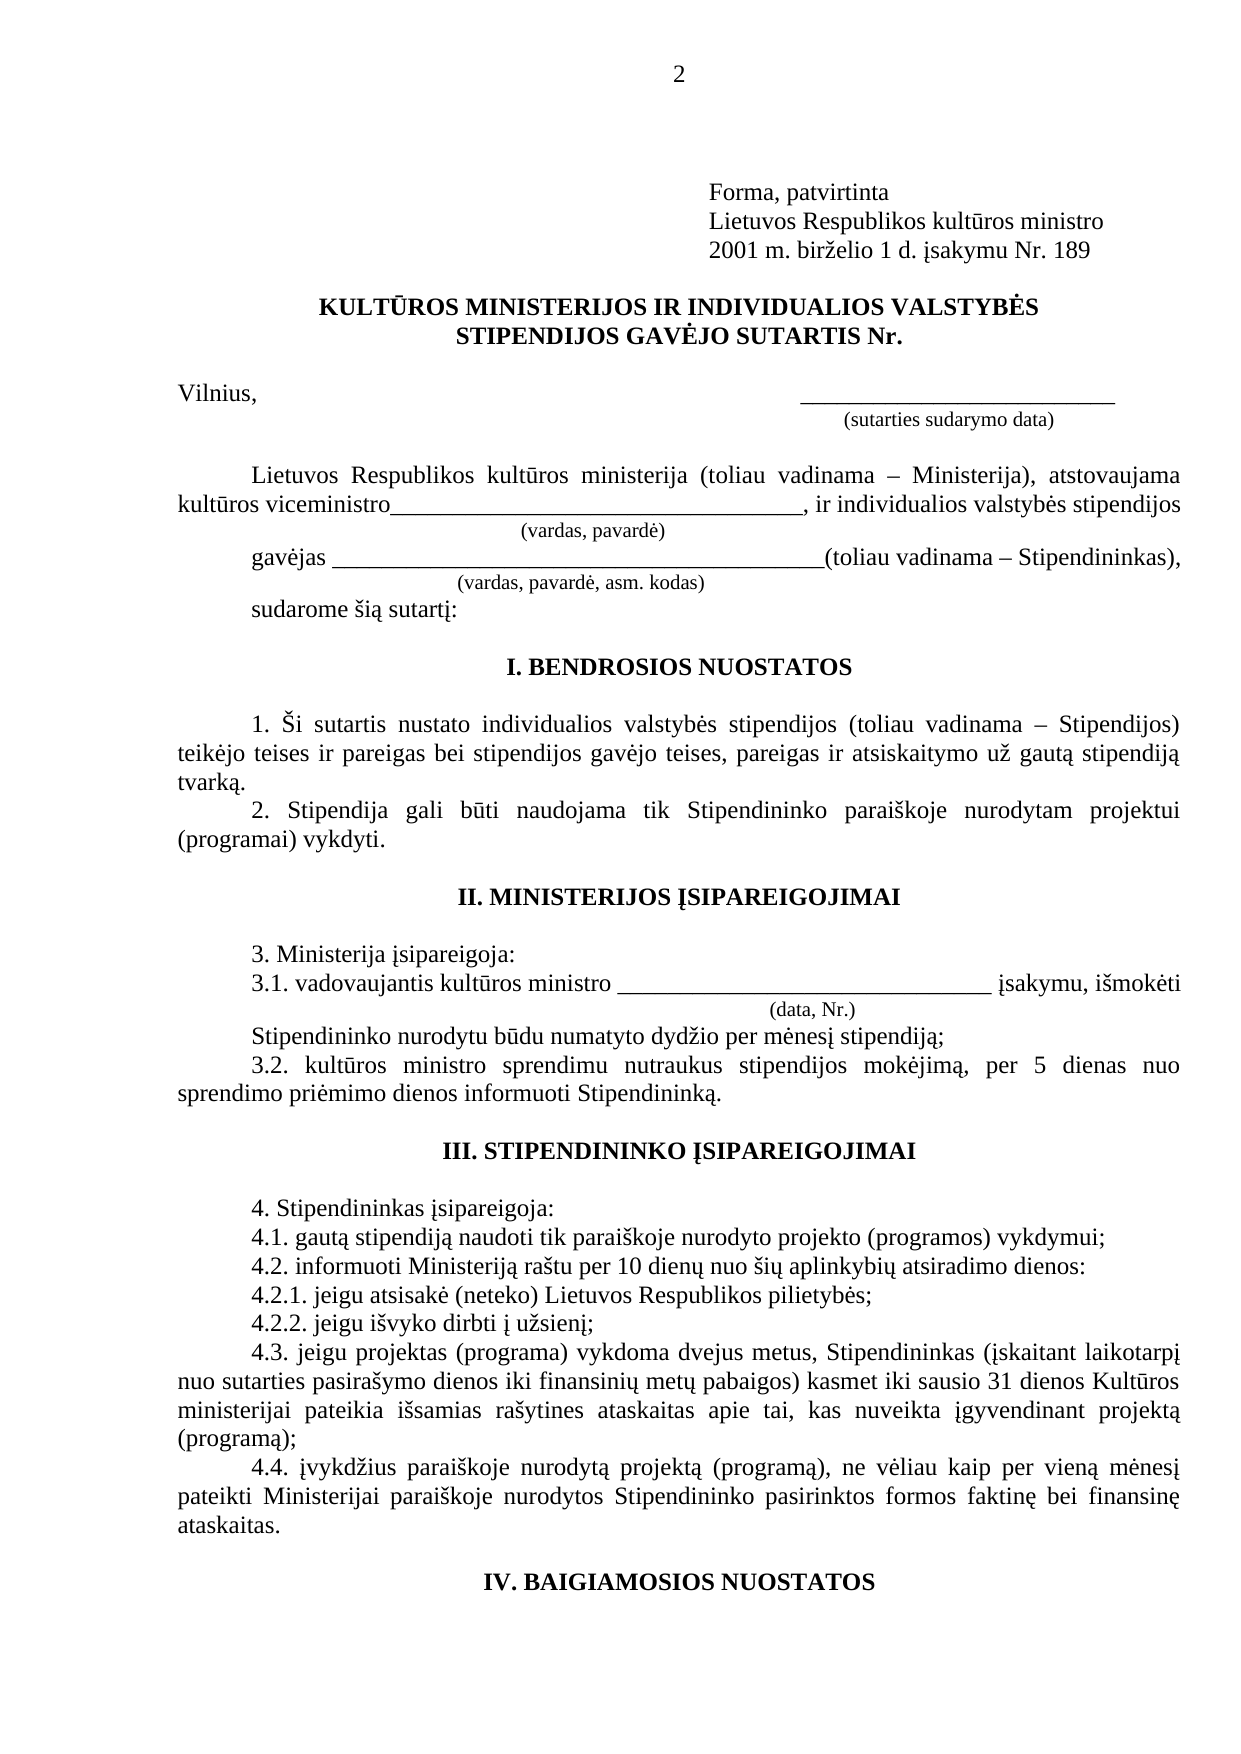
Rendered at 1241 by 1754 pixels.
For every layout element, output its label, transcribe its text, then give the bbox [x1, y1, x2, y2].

text 1. Ši sutartis nustato individualios valstybės stipendijos (toliau vadinama – Stipendijos) teikėjo teises ir pareigas bei stipendijos gavėjo teises, pareigas ir atsiskaitymo už gautą stipendiją tvarką. [177, 709, 1181, 796]
text Lietuvos Respublikos kultūros ministro [177, 206, 1181, 235]
text 4. Stipendininkas įsipareigoja: [177, 1193, 1181, 1222]
text Vilnius, [177, 378, 1181, 407]
text (data, Nr.) [177, 997, 1181, 1021]
text III. STIPENDININKO ĮSIPAREIGOJIMAI [177, 1136, 1181, 1165]
text (sutarties sudarymo data) [177, 407, 1181, 431]
text II. MINISTERIJOS ĮSIPAREIGOJIMAI [177, 882, 1181, 911]
text 4.2. informuoti Ministeriją raštu per 10 dienų nuo šių aplinkybių atsiradimo dienos: [177, 1251, 1181, 1280]
text 4.2.2. jeigu išvyko dirbti į užsienį; [177, 1308, 1181, 1337]
text 2. Stipendija gali būti naudojama tik Stipendininko paraiškoje nurodytam projektui (programai) vykdyti. [177, 796, 1181, 853]
text 4.3. jeigu projektas (programa) vykdoma dvejus metus, Stipendininkas (įskaitant laikotarpį nuo sutarties pasirašymo dienos iki finansinių metų pabaigos) kasmet iki sausio 31 dienos Kultūros ministerijai pateikia išsamias rašytines ataskaitas apie tai, kas nuveikta įgyvendinant projektą (programą); [177, 1337, 1181, 1452]
text 4.2.1. jeigu atsisakė (neteko) Lietuvos Respublikos pilietybės; [177, 1280, 1181, 1308]
text STIPENDIJOS GAVĖJO SUTARTIS Nr. [177, 321, 1181, 350]
text I. BENDROSIOS NUOSTATOS [177, 652, 1181, 681]
text 3.2. kultūros ministro sprendimu nutraukus stipendijos mokėjimą, per 5 dienas nuo sprendimo priėmimo dienos informuoti Stipendininką. [177, 1050, 1181, 1107]
text 4.1. gautą stipendiją naudoti tik paraiškoje nurodyto projekto (programos) vykdymui; [177, 1222, 1181, 1251]
text 3.1. vadovaujantis kultūros ministro įsakymu, išmokėti [177, 968, 1181, 997]
text KULTŪROS MINISTERIJOS IR INDIVIDUALIOS VALSTYBĖS [177, 292, 1181, 321]
text Stipendininko nurodytu būdu numatyto dydžio per mėnesį stipendiją; [177, 1021, 1181, 1050]
text 2001 m. birželio 1 d. įsakymu Nr. 189 [177, 235, 1181, 263]
text gavėjas (toliau vadinama – Stipendininkas), [177, 542, 1181, 570]
text (vardas, pavardė, asm. kodas) [177, 570, 1181, 594]
text Forma, patvirtinta [177, 177, 1181, 206]
text sudarome šią sutartį: [177, 594, 1181, 623]
text 3. Ministerija įsipareigoja: [177, 939, 1181, 968]
text IV. BAIGIAMOSIOS NUOSTATOS [177, 1567, 1181, 1596]
text 4.4. įvykdžius paraiškoje nurodytą projektą (programą), ne vėliau kaip per vieną mėnesį pateikti Ministerijai paraiškoje nurodytos Stipendininko pasirinktos formos faktinę bei finansinę ataskaitas. [177, 1452, 1181, 1538]
text (vardas, pavardė) [177, 517, 1181, 542]
text Lietuvos Respublikos kultūros ministerija (toliau vadinama – Ministerija), atstovaujama kultūros viceministro , ir individualios valstybės stipendijos [177, 460, 1181, 517]
